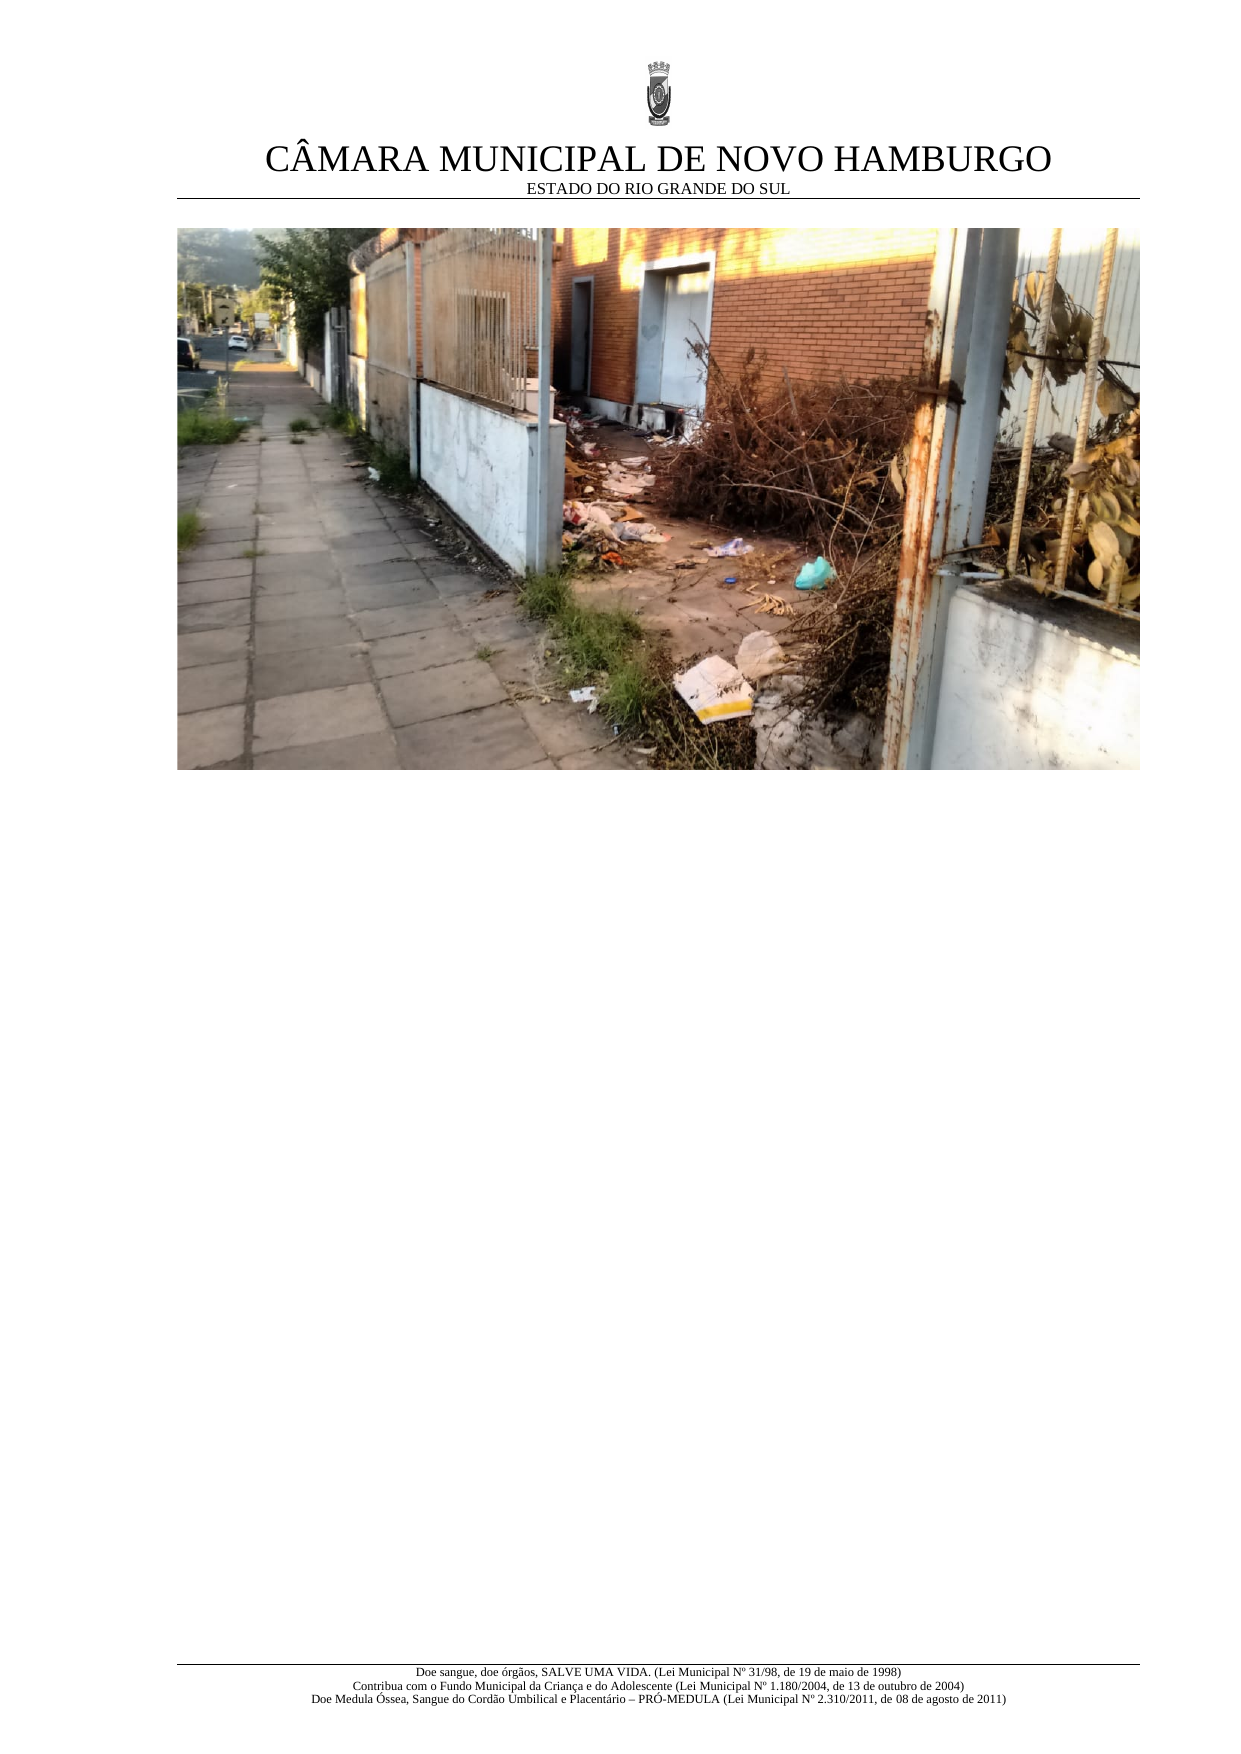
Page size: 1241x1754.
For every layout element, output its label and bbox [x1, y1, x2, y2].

picture [177, 228, 1140, 770]
